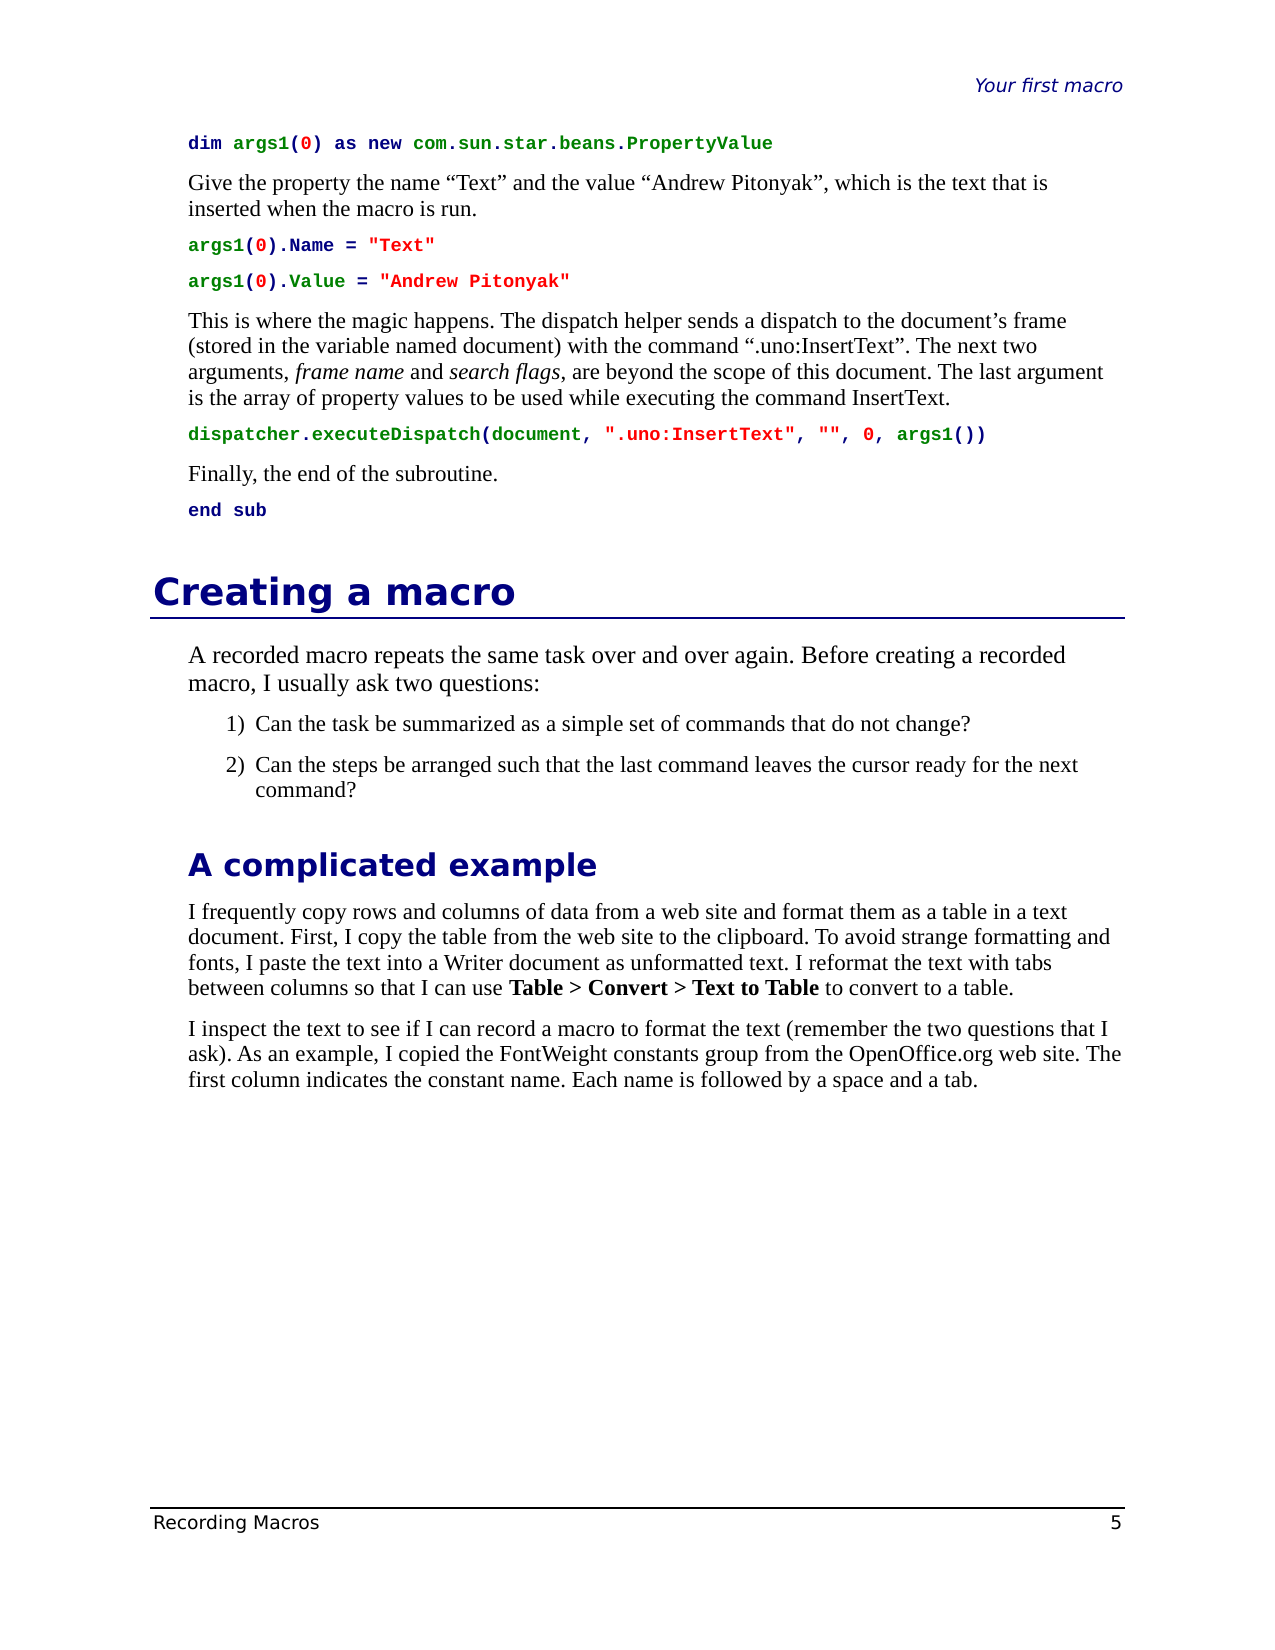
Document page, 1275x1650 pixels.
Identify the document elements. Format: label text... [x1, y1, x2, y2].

text Give the property the name “Text” and the value “Andrew Pitonyak”, which is the text that is inserted when the macro is run. [188, 170, 1125, 221]
text Finally, the end of the subroutine. [188, 461, 1125, 486]
text A recorded macro repeats the same task over and over again. Before creating a recorded macro, I usually ask two questions: [188, 641, 1125, 697]
list Can the steps be arranged such that the last command leaves the cursor ready for the next command? [226, 752, 1125, 803]
text I inspect the text to see if I can record a macro to format the text (remember the two questions that I ask). As an example, I copied the FontWeight constants group from the OpenOffice.org web site. The first column indicates the constant name. Each name is followed by a space and a tab. [188, 1016, 1125, 1092]
list Can the task be summarized as a simple set of commands that do not change? [226, 711, 1125, 737]
text This is where the magic happens. The dispatch helper sends a dispatch to the document’s frame (stored in the variable named document) with the command “.uno:InsertText”. The next two arguments, frame name and search flags, are beyond the scope of this document. The last argument is the array of property values to be used while executing the command InsertText. [188, 308, 1125, 410]
text args1(0).Value = "Andrew Pitonyak" [188, 272, 1095, 293]
text args1(0).Name = "Text" [188, 236, 1095, 257]
text I frequently copy rows and columns of data from a web site and format them as a table in a text document. First, I copy the table from the web site to the clipboard. To avoid strange formatting and fonts, I paste the text into a Writer document as unformatted text. I reformat the text with tabs between columns so that I can use Table > Convert > Text to Table to convert to a table. [188, 899, 1125, 1001]
text dispatcher.executeDispatch(document, ".uno:InsertText", "", 0, args1()) [188, 425, 1095, 446]
subtitle Creating a macro [150, 567, 1125, 617]
text dim args1(0) as new com.sun.star.beans.PropertyValue [188, 134, 1095, 155]
text end sub [188, 501, 1095, 522]
subtitle A complicated example [188, 848, 1125, 884]
